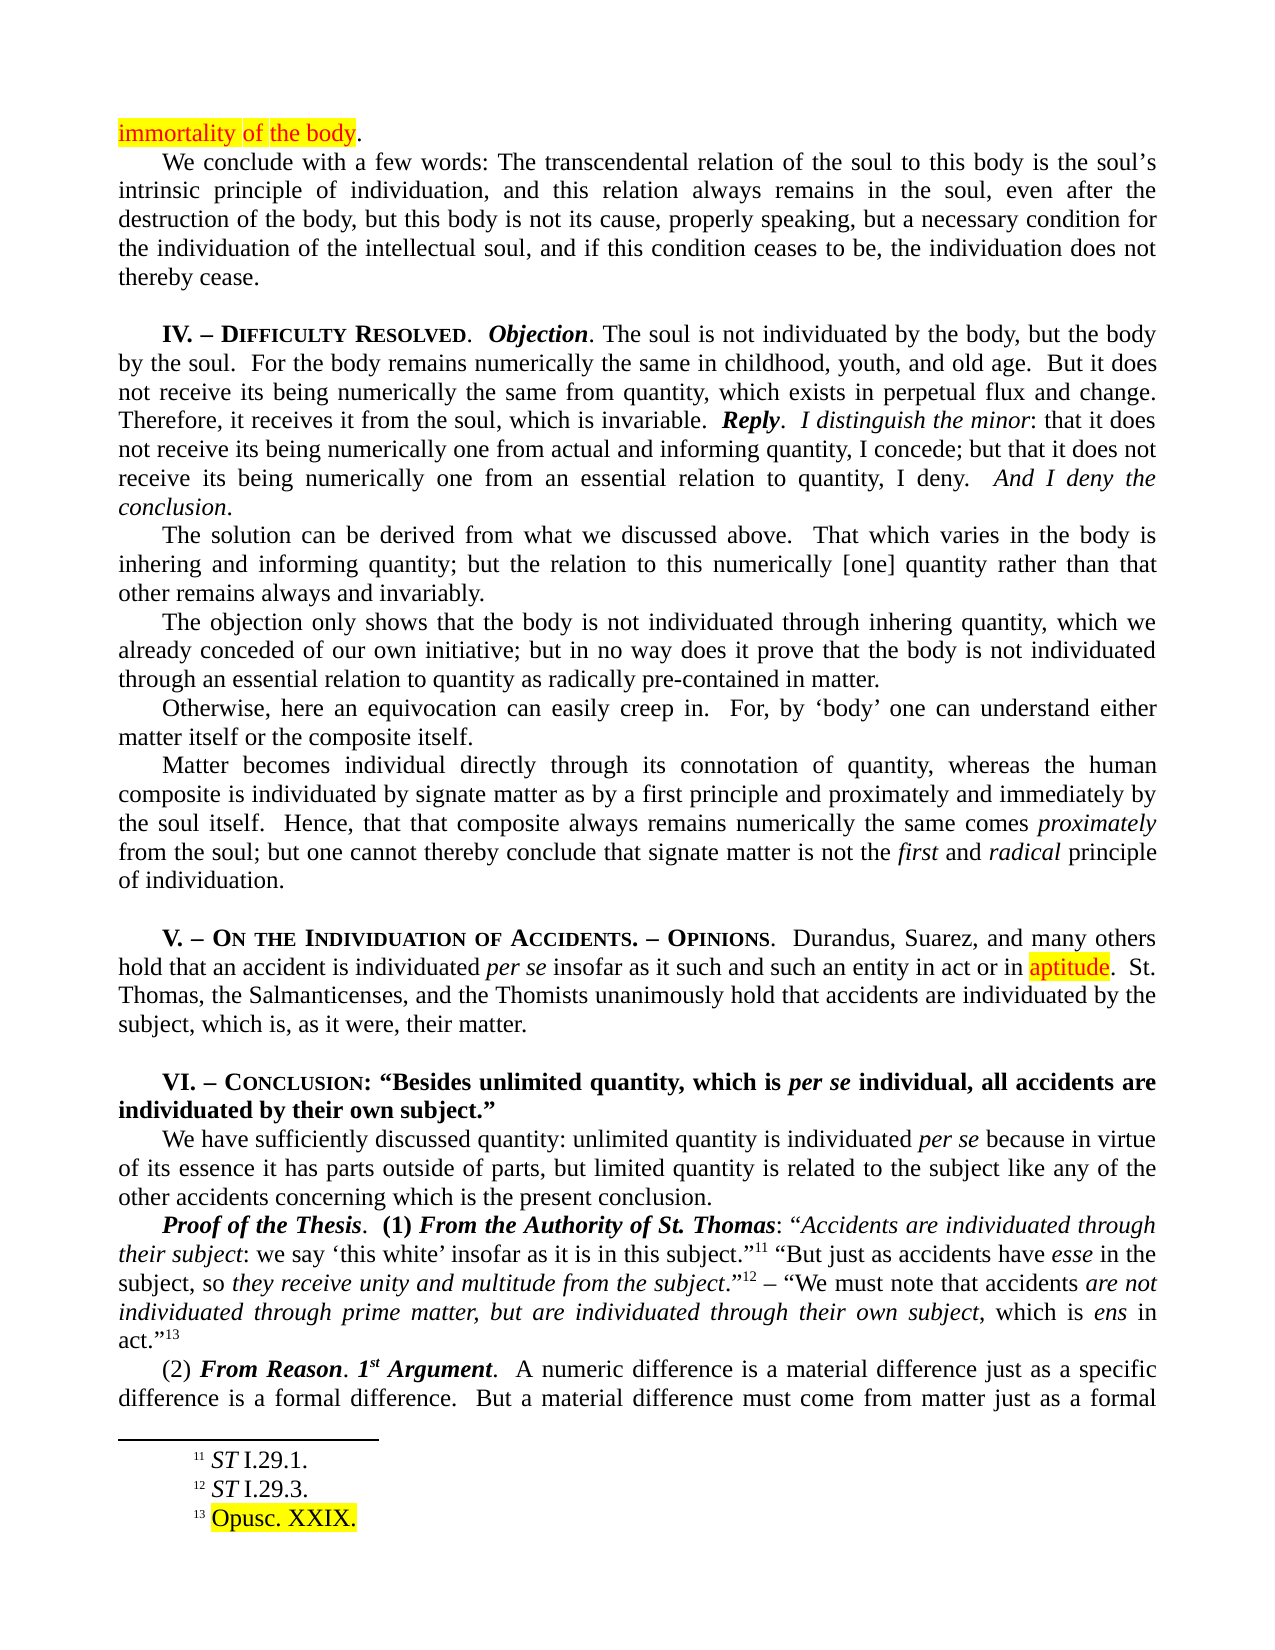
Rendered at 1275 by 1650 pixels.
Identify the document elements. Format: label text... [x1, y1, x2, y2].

text The objection only shows that the body is not individuated through inhering quantity, which we already conceded of our own initiative; but in no way does it prove that the body is not individuated through an essential relation to quantity as radically pre-contained in matter. [118, 607, 1157, 693]
text VI. – Conclusion: “Besides unlimited quantity, which is per se individual, all accidents are individuated by their own subject.” [118, 1067, 1157, 1124]
text The solution can be derived from what we discussed above. That which varies in the body is inhering and informing quantity; but the relation to this numerically [one] quantity rather than that other remains always and invariably. [118, 521, 1157, 607]
text We conclude with a few words: The transcendental relation of the soul to this body is the soul’s intrinsic principle of individuation, and this relation always remains in the soul, even after the destruction of the body, but this body is not its cause, properly speaking, but a necessary condition for the individuation of the intellectual soul, and if this condition ceases to be, the individuation does not thereby cease. [118, 147, 1157, 291]
text Otherwise, here an equivocation can easily creep in. For, by ‘body’ one can understand either matter itself or the composite itself. [118, 693, 1157, 751]
text ST I.29.1. [118, 1446, 1157, 1474]
text We have sufficiently discussed quantity: unlimited quantity is individuated per se because in virtue of its essence it has parts outside of parts, but limited quantity is related to the subject like any of the other accidents concerning which is the present conclusion. [118, 1124, 1157, 1211]
text IV. – Difficulty Resolved. Objection. The soul is not individuated by the body, but the body by the soul. For the body remains numerically the same in childhood, youth, and old age. But it does not receive its being numerically the same from quantity, which exists in perpetual flux and change. Therefore, it receives it from the soul, which is invariable. Reply. I distinguish the minor: that it does not receive its being numerically one from actual and informing quantity, I concede; but that it does not receive its being numerically one from an essential relation to quantity, I deny. And I deny the conclusion. [118, 319, 1157, 521]
text Opusc. XXIX. [118, 1503, 1157, 1532]
text (2) From Reason. 1st Argument. A numeric difference is a material difference just as a specific difference is a formal difference. But a material difference must come from matter just as a formal [118, 1354, 1157, 1412]
text Proof of the Thesis. (1) From the Authority of St. Thomas: “Accidents are individuated through their subject: we say ‘this white’ insofar as it is in this subject.” “But just as accidents have esse in the subject, so they receive unity and multitude from the subject.” – “We must note that accidents are not individuated through prime matter, but are individuated through their own subject, which is ens in act.” [118, 1211, 1157, 1354]
text V. – On the Individuation of Accidents. – Opinions. Durandus, Suarez, and many others hold that an accident is individuated per se insofar as it such and such an entity in act or in aptitude. St. Thomas, the Salmanticenses, and the Thomists unanimously hold that accidents are individuated by the subject, which is, as it were, their matter. [118, 923, 1157, 1038]
text Matter becomes individual directly through its connotation of quantity, whereas the human composite is individuated by signate matter as by a first principle and proximately and immediately by the soul itself. Hence, that that composite always remains numerically the same comes proximately from the soul; but one cannot thereby conclude that signate matter is not the first and radical principle of individuation. [118, 751, 1157, 894]
text ST I.29.3. [118, 1474, 1157, 1503]
text immortality of the body. [118, 118, 1157, 147]
